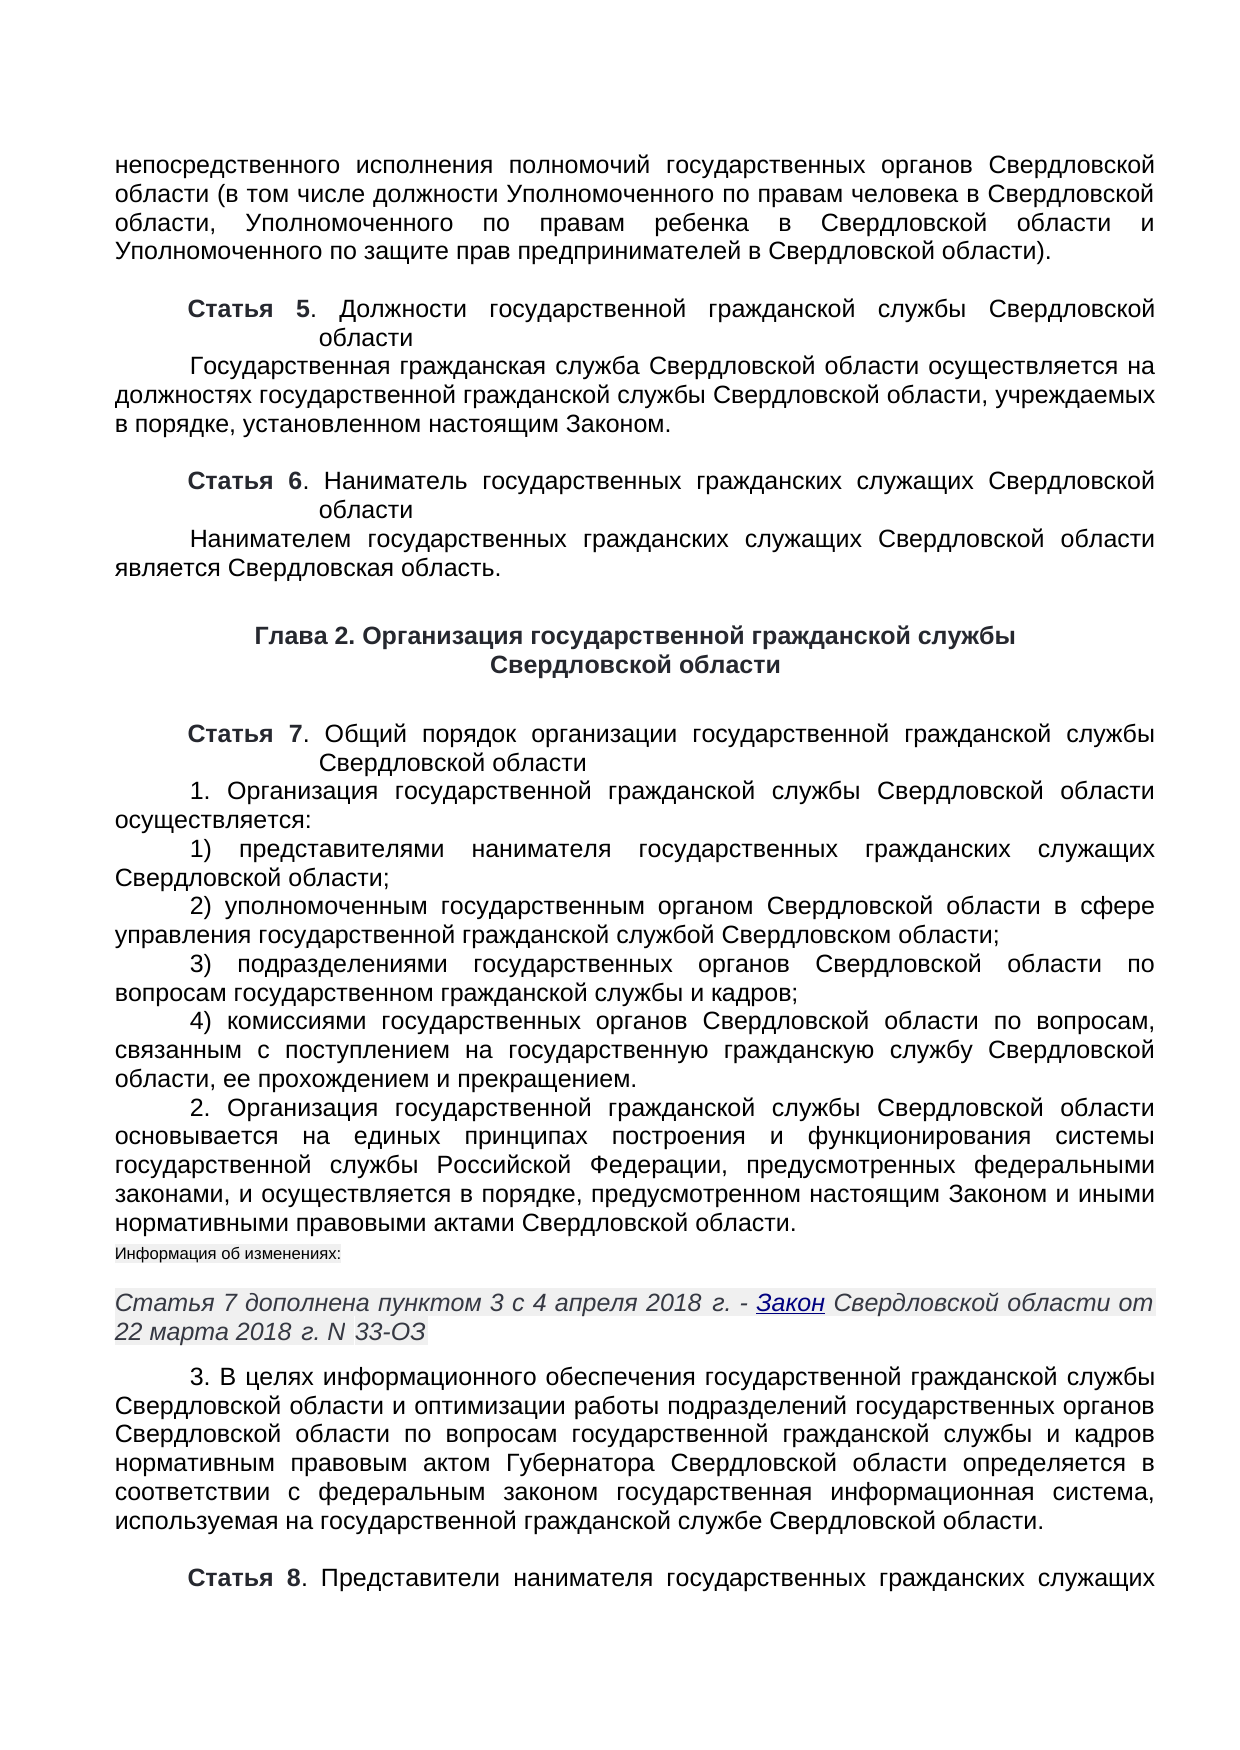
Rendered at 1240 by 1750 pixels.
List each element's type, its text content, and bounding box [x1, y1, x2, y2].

text Статья 7. Общий порядок организации государственной гражданской службы Свердловской области [187, 719, 1156, 776]
text Статья 8. Представители нанимателя государственных гражданских служащих [187, 1563, 1156, 1592]
text Государственная гражданская служба Свердловской области осуществляется на должностях государственной гражданской службы Свердловской области, учреждаемых в порядке, установленном настоящим Законом. [114, 351, 1156, 437]
text Информация об изменениях: [341, 1244, 1156, 1263]
text Статья 5. Должности государственной гражданской службы Свердловской области [187, 294, 1156, 351]
text непосредственного исполнения полномочий государственных органов Свердловской области (в том числе должности Уполномоченного по правам человека в Свердловской области, Уполномоченного по правам ребенка в Свердловской области и Уполномоченного по защите прав предпринимателей в Свердловской области). [114, 150, 1156, 265]
text 1) представителями нанимателя государственных гражданских служащих Свердловской области; [114, 834, 1156, 891]
subtitle Глава 2. Организация государственной гражданской службы Свердловской области [114, 621, 1156, 679]
text Статья 6. Наниматель государственных гражданских служащих Свердловской области [187, 466, 1156, 524]
text Нанимателем государственных гражданских служащих Свердловской области является Свердловская область. [114, 524, 1156, 581]
text 3) подразделениями государственных органов Свердловской области по вопросам государственном гражданской службы и кадров; [114, 949, 1156, 1006]
text 4) комиссиями государственных органов Свердловской области по вопросам, связанным с поступлением на государственную гражданскую службу Свердловской области, ее прохождением и прекращением. [114, 1006, 1156, 1092]
text 2) уполномоченным государственным органом Свердловской области в сфере управления государственной гражданской службой Свердловском области; [114, 891, 1156, 949]
text 3. В целях информационного обеспечения государственной гражданской службы Свердловской области и оптимизации работы подразделений государственных органов Свердловской области по вопросам государственной гражданской службы и кадров нормативным правовым актом Губернатора Свердловской области определяется в соответствии с федеральным законом государственная информационная система, используемая на государственной гражданской службе Свердловской области. [114, 1362, 1156, 1534]
text Статья 7 дополнена пунктом 3 с 4 апреля 2018 г. - Закон Свердловской области от 22 марта 2018 г. N 33-ОЗ [428, 1316, 1156, 1345]
text 2. Организация государственной гражданской службы Свердловской области основывается на единых принципах построения и функционирования системы государственной службы Российской Федерации, предусмотренных федеральными законами, и осуществляется в порядке, предусмотренном настоящим Законом и иными нормативными правовыми актами Свердловской области. [114, 1092, 1156, 1236]
text 1. Организация государственной гражданской службы Свердловской области осуществляется: [114, 776, 1156, 834]
